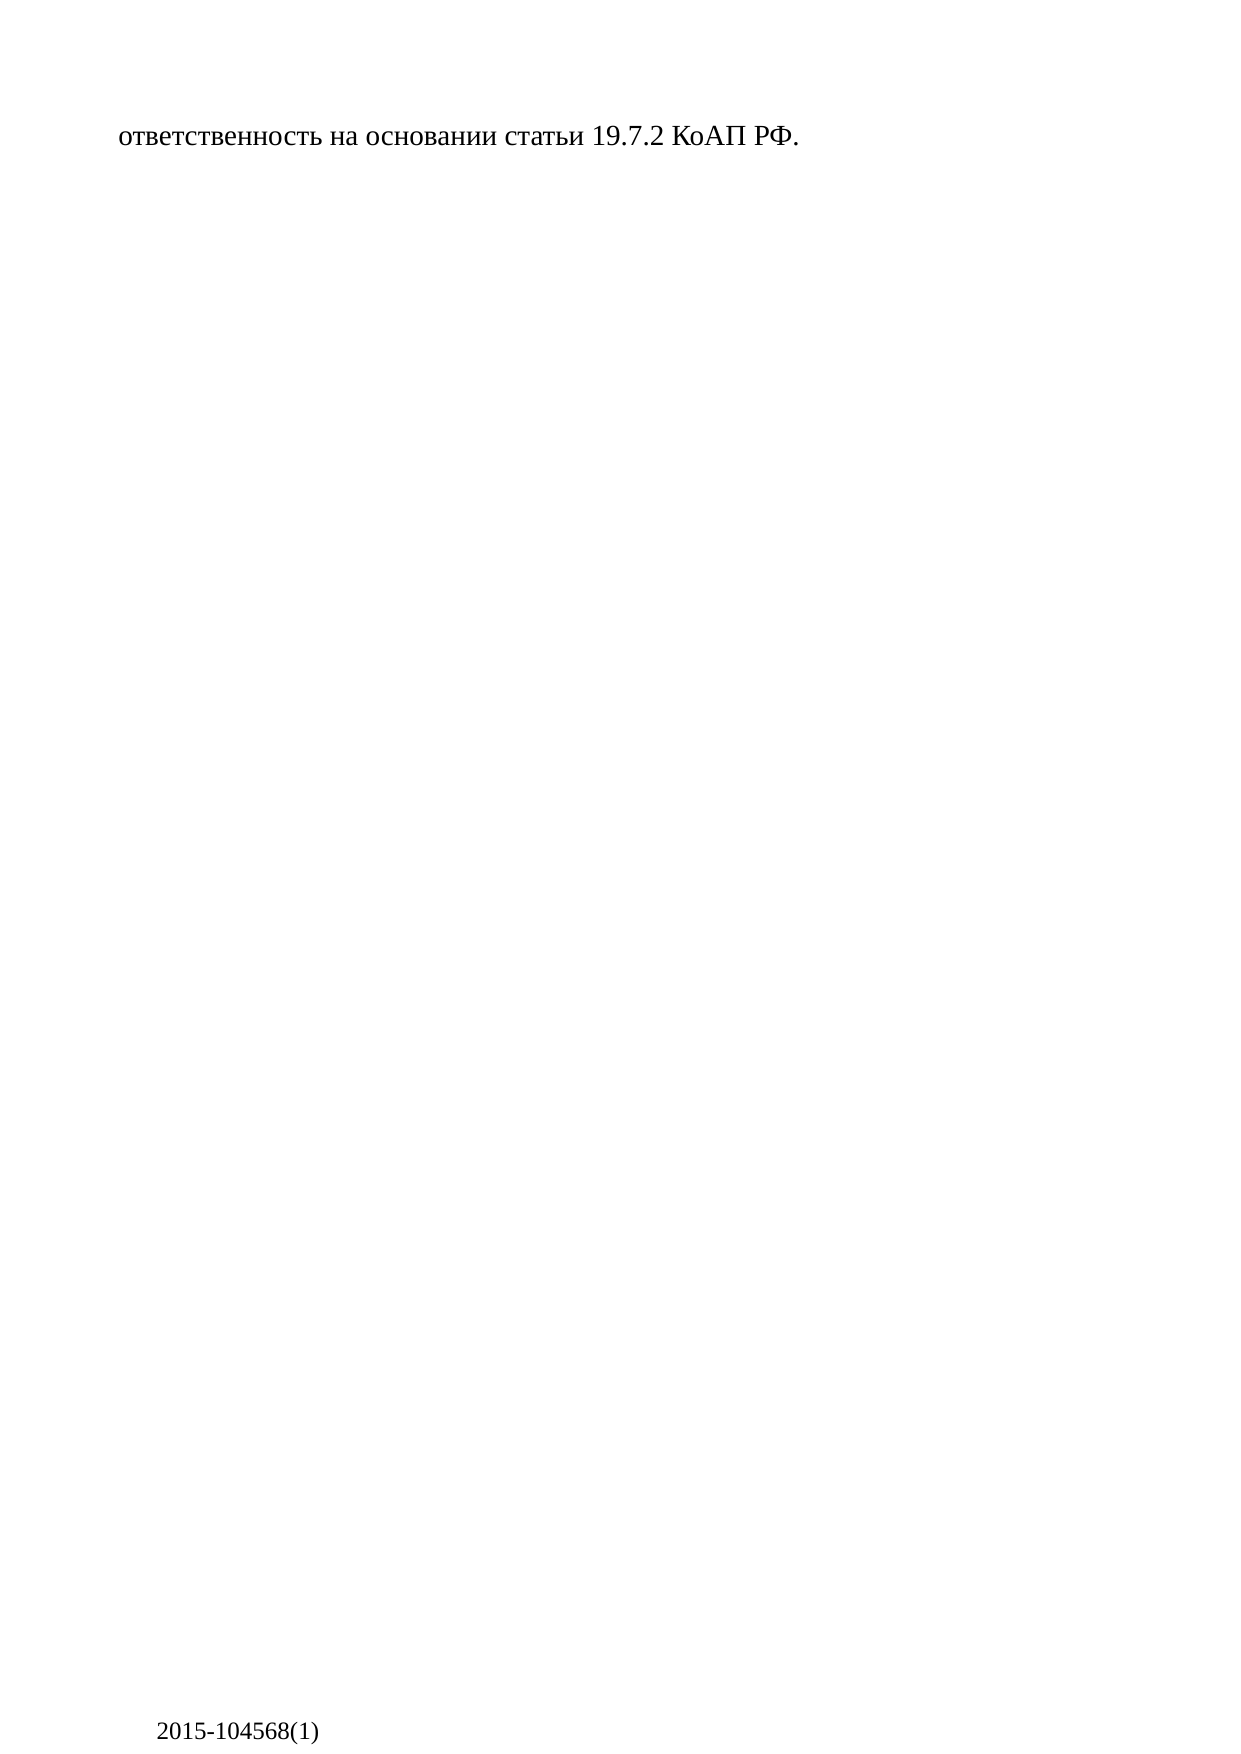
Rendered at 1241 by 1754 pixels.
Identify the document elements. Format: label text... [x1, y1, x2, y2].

list ответственность на основании статьи 19.7.2 КоАП РФ. [118, 118, 1122, 152]
